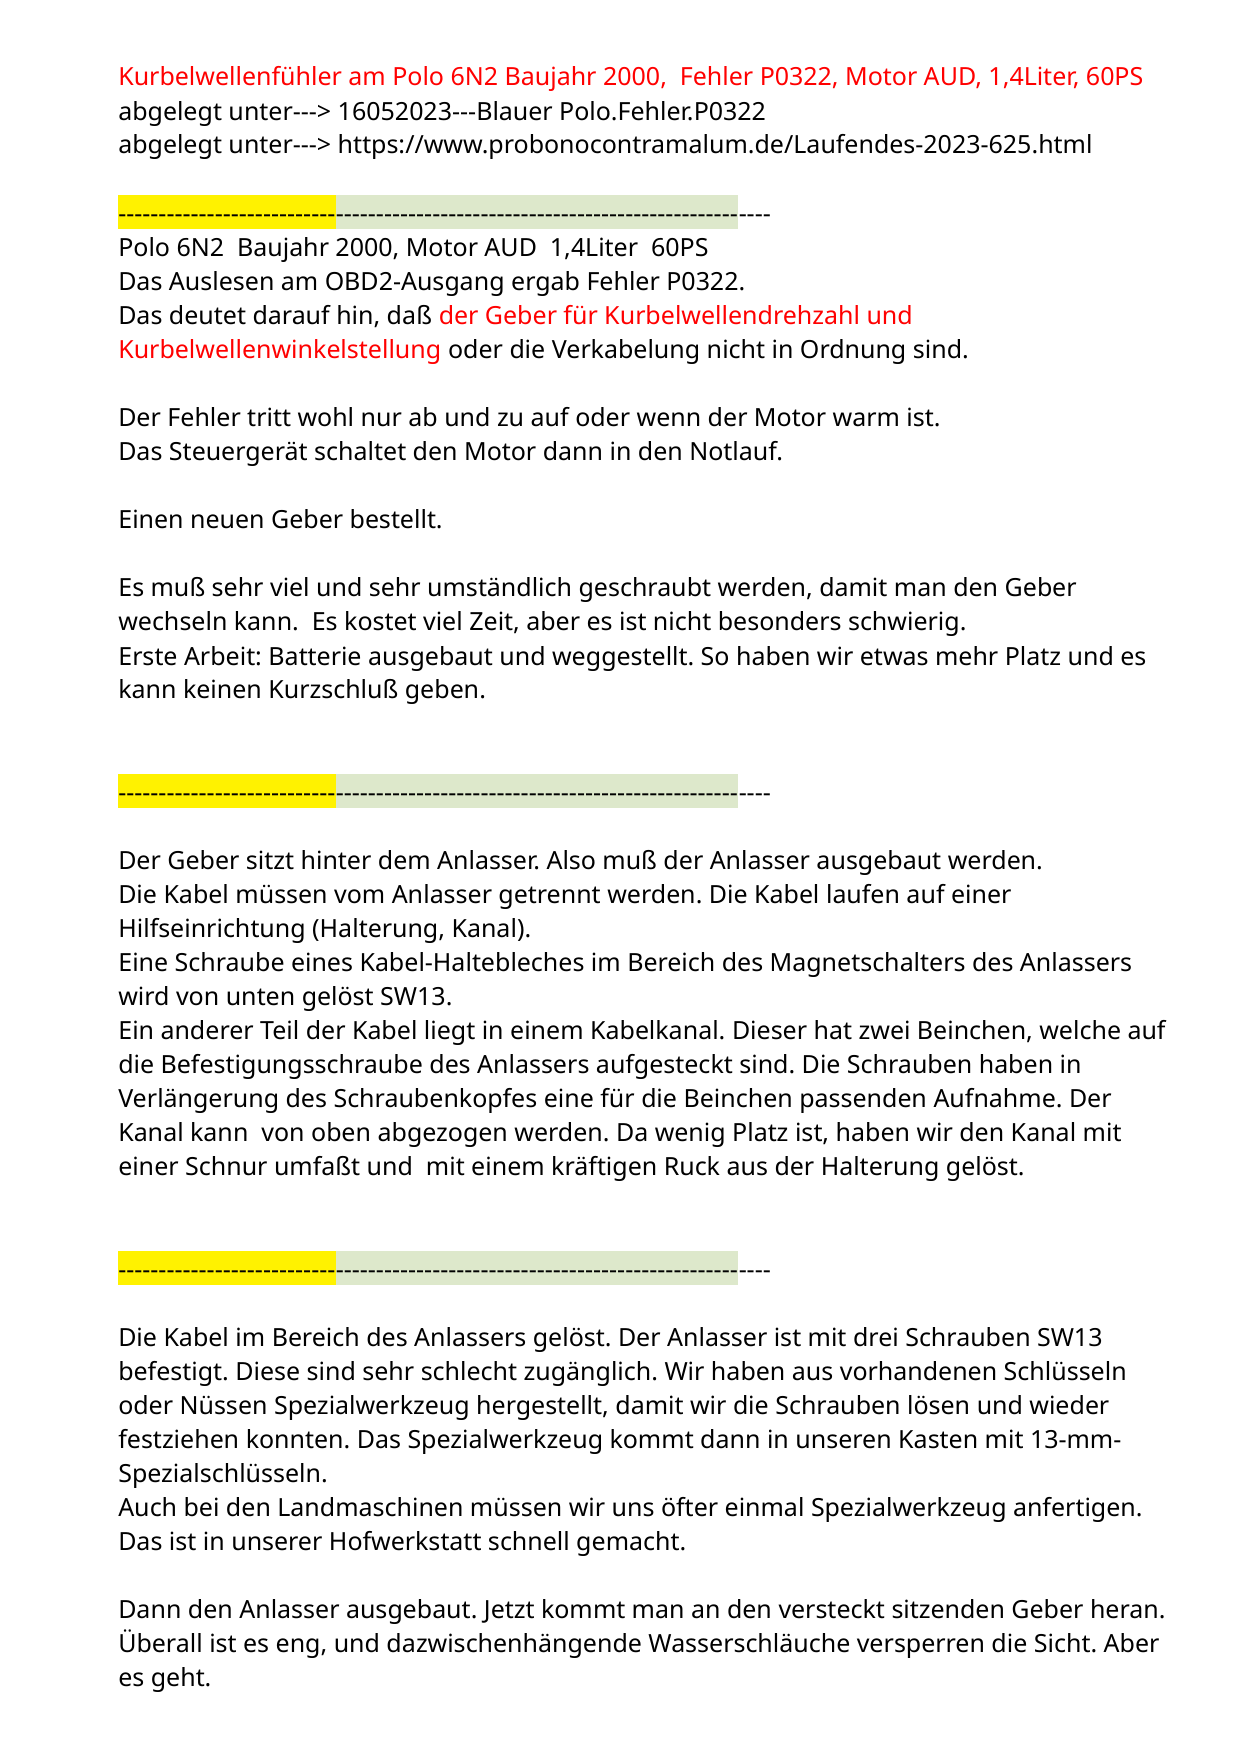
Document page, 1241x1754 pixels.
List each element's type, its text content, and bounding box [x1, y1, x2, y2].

text abgelegt unter---> 16052023---Blauer Polo.Fehler.P0322 [118, 93, 1181, 127]
text Das Auslesen am OBD2-Ausgang ergab Fehler P0322. [118, 263, 1181, 297]
text Ein anderer Teil der Kabel liegt in einem Kabelkanal. Dieser hat zwei Beinchen, welche auf die Befestigungsschraube des Anlassers aufgesteckt sind. Die Schrauben haben in Verlängerung des Schraubenkopfes eine für die Beinchen passenden Aufnahme. Der Kanal kann von oben abgezogen werden. Da wenig Platz ist, haben wir den Kanal mit einer Schnur umfaßt und mit einem kräftigen Ruck aus der Halterung gelöst. [118, 1013, 1181, 1183]
text abgelegt unter---> https://www.probonocontramalum.de/Laufendes-2023-625.html [118, 127, 1181, 161]
text Polo 6N2 Baujahr 2000, Motor AUD 1,4Liter 60PS [118, 229, 1181, 263]
text Überall ist es eng, und dazwischenhängende Wasserschläuche versperren die Sicht. Aber es geht. [118, 1626, 1181, 1694]
text Es muß sehr viel und sehr umständlich geschraubt werden, damit man den Geber wechseln kann. Es kostet viel Zeit, aber es ist nicht besonders schwierig. [118, 570, 1181, 638]
text Dann den Anlasser ausgebaut. Jetzt kommt man an den versteckt sitzenden Geber heran. [118, 1592, 1181, 1626]
text --------------------------------------------------------------------------------- [118, 1251, 1181, 1285]
text Einen neuen Geber bestellt. [118, 502, 1181, 536]
text Die Kabel im Bereich des Anlassers gelöst. Der Anlasser ist mit drei Schrauben SW13 befestigt. Diese sind sehr schlecht zugänglich. Wir haben aus vorhandenen Schlüsseln oder Nüssen Spezialwerkzeug hergestellt, damit wir die Schrauben lösen und wieder festziehen konnten. Das Spezialwerkzeug kommt dann in unseren Kasten mit 13-mm-Spezialschlüsseln. [118, 1319, 1181, 1490]
text Erste Arbeit: Batterie ausgebaut und weggestellt. So haben wir etwas mehr Platz und es kann keinen Kurzschluß geben. [118, 638, 1181, 706]
text Eine Schraube eines Kabel-Haltebleches im Bereich des Magnetschalters des Anlassers wird von unten gelöst SW13. [118, 945, 1181, 1013]
text Kurbelwellenfühler am Polo 6N2 Baujahr 2000, Fehler P0322, Motor AUD, 1,4Liter, 60PS [118, 59, 1181, 93]
text --------------------------------------------------------------------------------- [118, 774, 1181, 808]
text Das deutet darauf hin, daß der Geber für Kurbelwellendrehzahl und Kurbelwellenwinkelstellung oder die Verkabelung nicht in Ordnung sind. [118, 297, 1181, 366]
text Auch bei den Landmaschinen müssen wir uns öfter einmal Spezialwerkzeug anfertigen. Das ist in unserer Hofwerkstatt schnell gemacht. [118, 1490, 1181, 1558]
text Das Steuergerät schaltet den Motor dann in den Notlauf. [118, 434, 1181, 468]
text --------------------------------------------------------------------------------- [118, 195, 1181, 229]
text Der Geber sitzt hinter dem Anlasser. Also muß der Anlasser ausgebaut werden. [118, 842, 1181, 877]
text Der Fehler tritt wohl nur ab und zu auf oder wenn der Motor warm ist. [118, 400, 1181, 434]
text Die Kabel müssen vom Anlasser getrennt werden. Die Kabel laufen auf einer Hilfseinrichtung (Halterung, Kanal). [118, 877, 1181, 945]
